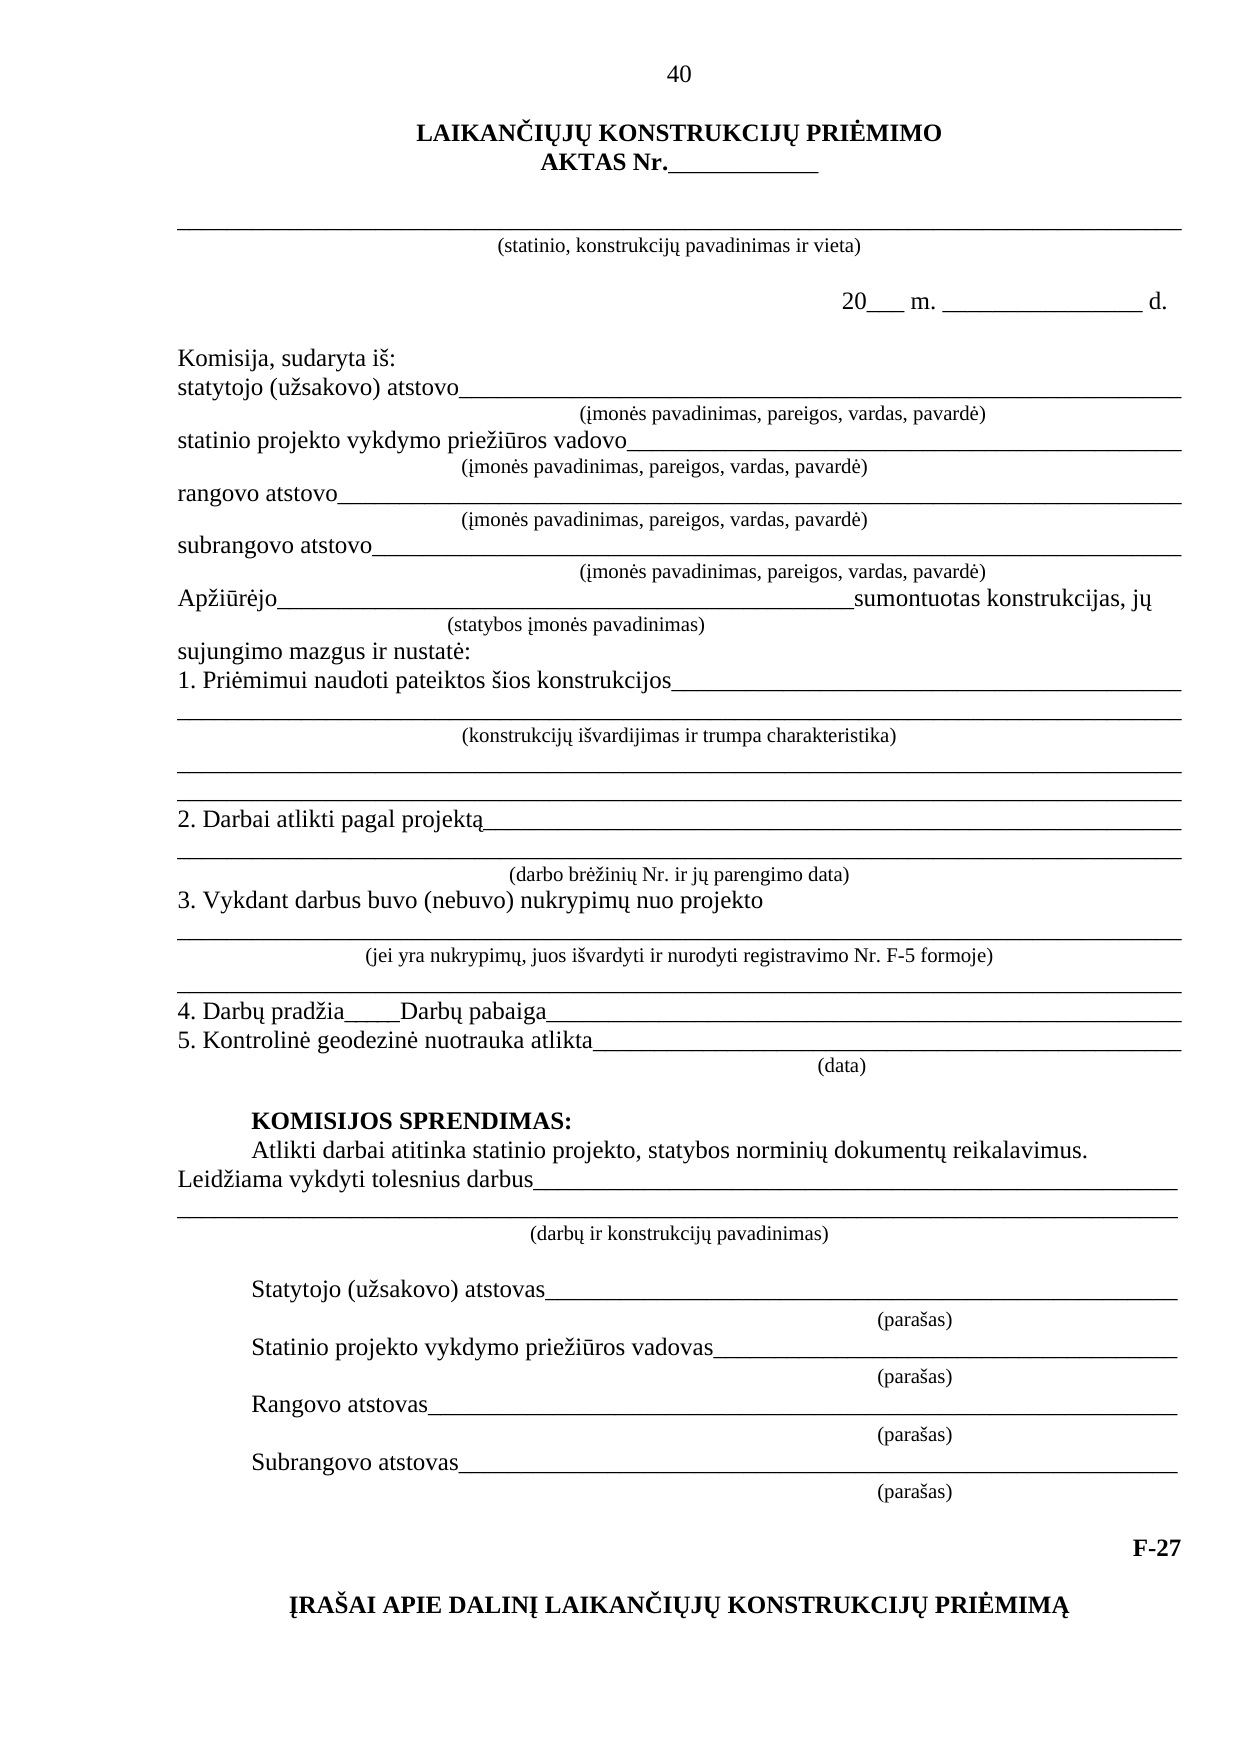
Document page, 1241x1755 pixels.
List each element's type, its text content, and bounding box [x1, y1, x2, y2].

text KOMISIJOS SPRENDIMAS: [177, 1106, 1181, 1135]
text ĮRAŠAI APIE DALINĮ LAIKANČIŲJŲ KONSTRUKCIJŲ PRIĖMIMĄ [177, 1590, 1181, 1619]
text (parašas) [177, 1360, 1181, 1389]
text Subrangovo atstovas [177, 1447, 1181, 1475]
text (įmonės pavadinimas, pareigos, vardas, pavardė) [177, 454, 1181, 478]
text 3. Vykdant darbus buvo (nebuvo) nukrypimų nuo projekto [177, 886, 1181, 914]
text 4. Darbų pradžia Darbų pabaiga [177, 996, 1181, 1025]
text rangovo atstovo [177, 478, 1181, 507]
text statytojo (užsakovo) atstovo [177, 372, 1181, 401]
text (parašas) [177, 1303, 1181, 1332]
text (parašas) [177, 1418, 1181, 1447]
text (įmonės pavadinimas, pareigos, vardas, pavardė) [177, 507, 1181, 531]
text Apžiūrėjo sumontuotas konstrukcijas, jų [177, 583, 1181, 612]
text (parašas) [177, 1475, 1181, 1504]
text Komisija, sudaryta iš: [177, 343, 1181, 372]
text subrangovo atstovo [177, 531, 1181, 559]
text (statybos įmonės pavadinimas) [177, 612, 1181, 636]
text (įmonės pavadinimas, pareigos, vardas, pavardė) [177, 559, 1181, 583]
text LAIKANČIŲJŲ KONSTRUKCIJŲ PRIĖMIMO [177, 118, 1181, 147]
text 20___ m. ________________ d. [177, 286, 1181, 315]
text statinio projekto vykdymo priežiūros vadovo [177, 425, 1181, 454]
text Statytojo (užsakovo) atstovas [177, 1274, 1181, 1303]
text F-27 [177, 1533, 1181, 1562]
text (jei yra nukrypimų, juos išvardyti ir nurodyti registravimo Nr. F-5 formoje) [177, 943, 1181, 967]
text Atlikti darbai atitinka statinio projekto, statybos norminių dokumentų reikalavimus. [177, 1135, 1181, 1164]
text (data) [177, 1053, 1181, 1077]
text sujungimo mazgus ir nustatė: [177, 636, 1181, 665]
text (statinio, konstrukcijų pavadinimas ir vieta) [177, 233, 1181, 257]
text AKTAS Nr.____________ [177, 147, 1181, 176]
text Statinio projekto vykdymo priežiūros vadovas [177, 1332, 1181, 1360]
text Rangovo atstovas [177, 1389, 1181, 1418]
text 1. Priėmimui naudoti pateiktos šios konstrukcijos [177, 665, 1181, 694]
text (darbo brėžinių Nr. ir jų parengimo data) [177, 862, 1181, 886]
text (konstrukcijų išvardijimas ir trumpa charakteristika) [177, 722, 1181, 747]
text (įmonės pavadinimas, pareigos, vardas, pavardė) [177, 401, 1181, 425]
text 5. Kontrolinė geodezinė nuotrauka atlikta [177, 1025, 1181, 1053]
text Leidžiama vykdyti tolesnius darbus [177, 1164, 1181, 1192]
text (darbų ir konstrukcijų pavadinimas) [177, 1221, 1181, 1245]
text 2. Darbai atlikti pagal projektą [177, 804, 1181, 833]
